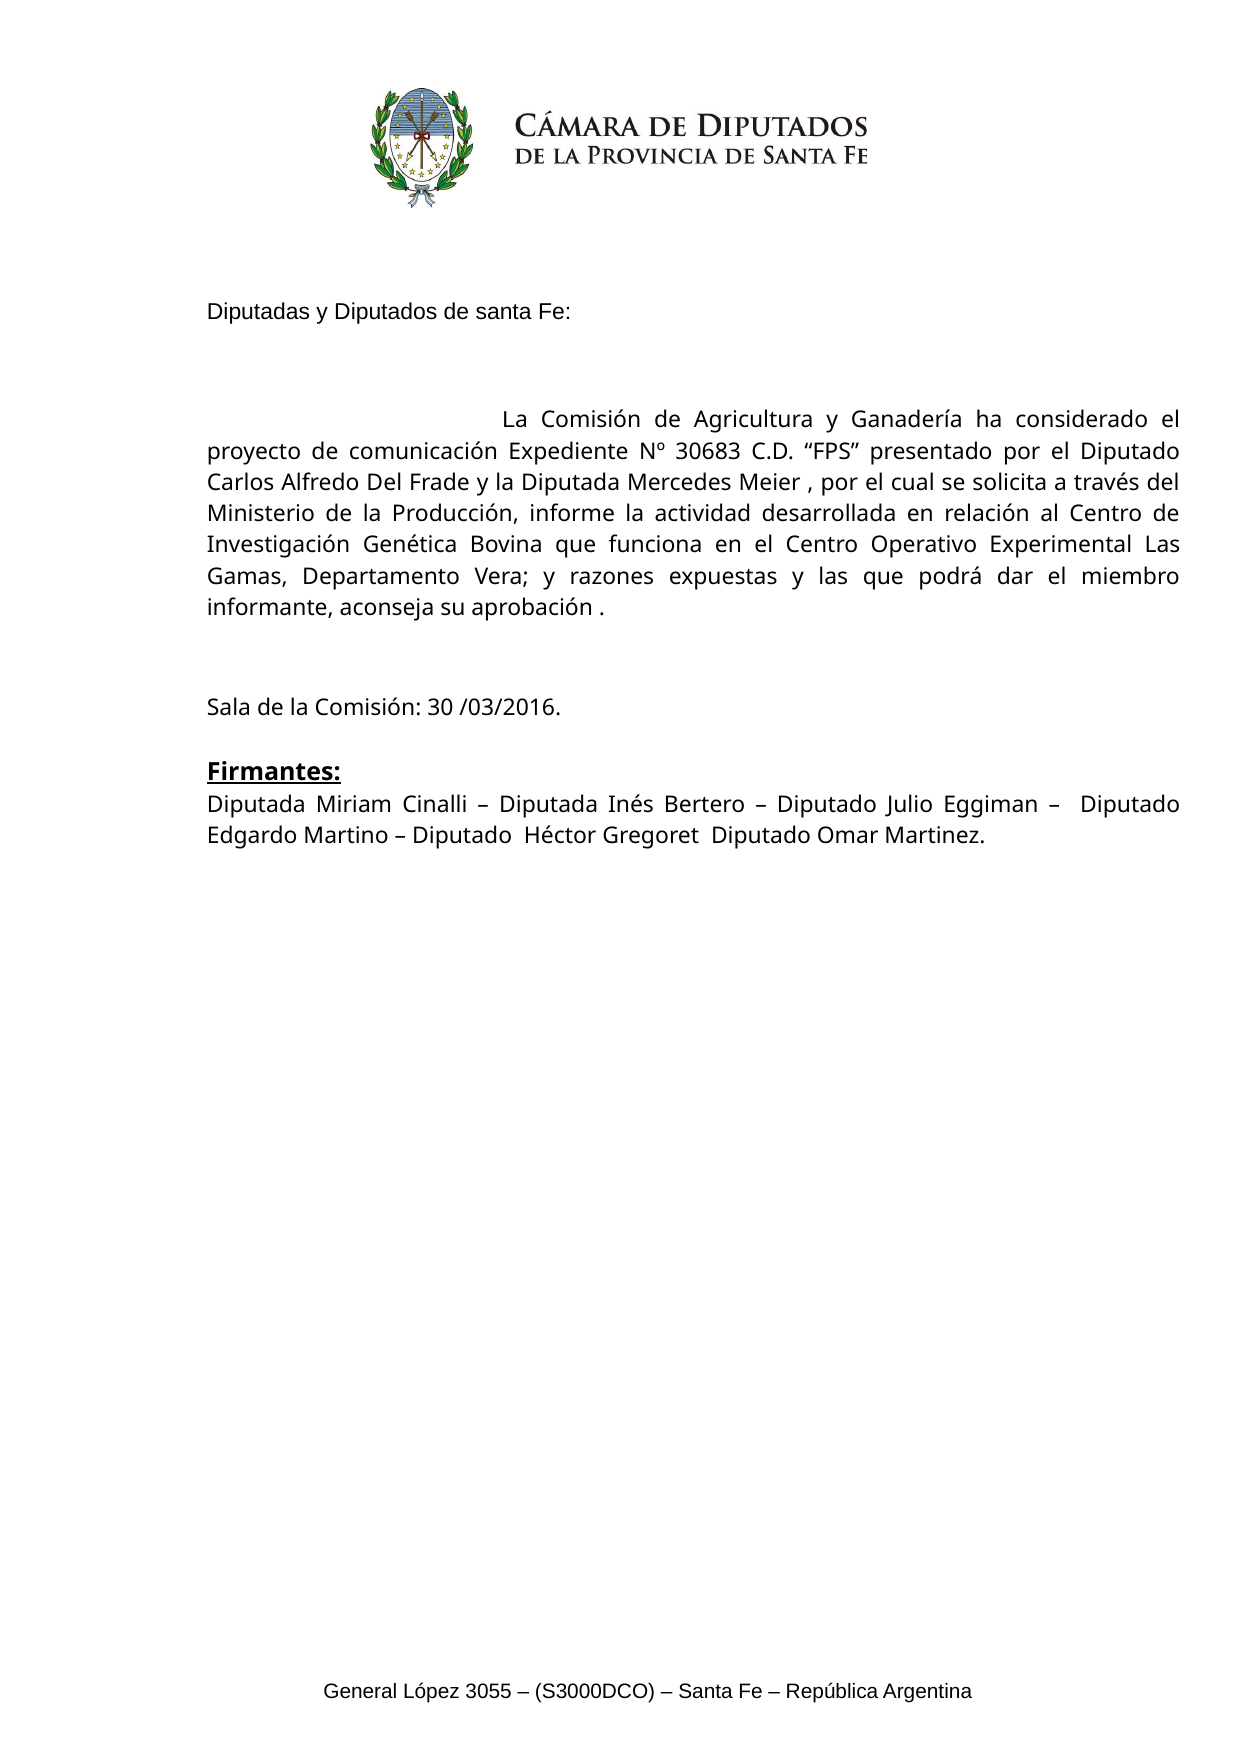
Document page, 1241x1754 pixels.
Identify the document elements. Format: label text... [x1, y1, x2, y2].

text Firmantes: [207, 754, 1181, 788]
text La Comisión de Agricultura y Ganadería ha considerado el proyecto de comunicación Expediente Nº 30683 C.D. “FPS” presentado por el Diputado Carlos Alfredo Del Frade y la Diputada Mercedes Meier , por el cual se solicita a través del Ministerio de la Producción, informe la actividad desarrollada en relación al Centro de Investigación Genética Bovina que funciona en el Centro Operativo Experimental Las Gamas, Departamento Vera; y razones expuestas y las que podrá dar el miembro informante, aconseja su aprobación . [207, 403, 1181, 622]
picture [370, 88, 868, 212]
text Sala de la Comisión: 30 /03/2016. [207, 691, 1181, 722]
text Diputada Miriam Cinalli – Diputada Inés Bertero – Diputado Julio Eggiman – Diputado Edgardo Martino – Diputado Héctor Gregoret Diputado Omar Martinez. [207, 788, 1181, 850]
text Diputadas y Diputados de santa Fe: [207, 298, 1181, 324]
